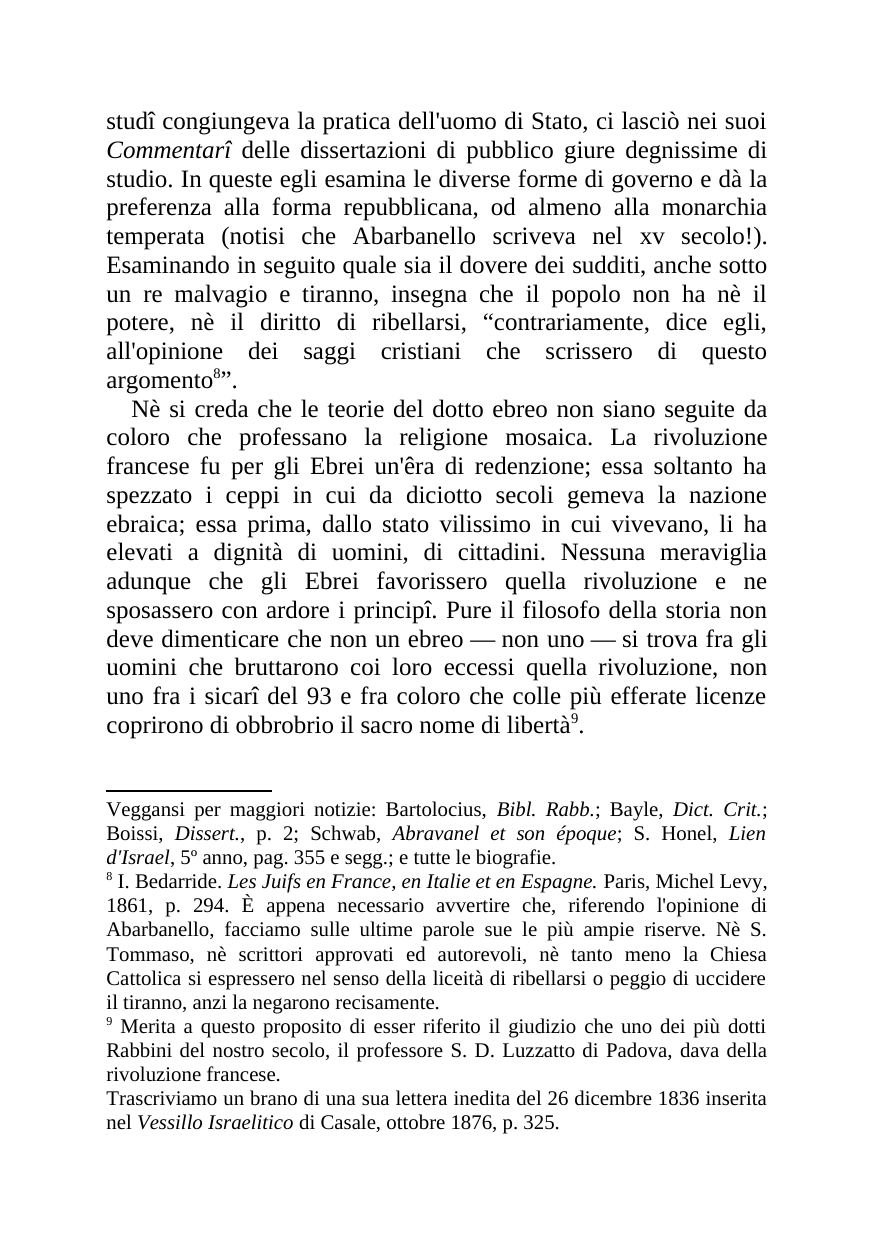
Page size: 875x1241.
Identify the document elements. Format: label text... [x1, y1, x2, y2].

text Veggansi per maggiori notizie: Bartolocius, Bibl. Rabb.; Bayle, Dict. Crit.; Boissi, Dissert., p. 2; Schwab, Abravanel et son époque; S. Honel, Lien d'Israel, 5º anno, pag. 355 e segg.; e tutte le biografie. [106, 797, 768, 869]
text I. Bedarride. Les Juifs en France, en Italie et en Espagne. Paris, Michel Levy, 1861, p. 294. È appena necessario avvertire che, riferendo l'opinione di Abarbanello, facciamo sulle ultime parole sue le più ampie riserve. Nè S. Tommaso, nè scrittori approvati ed autorevoli, nè tanto meno la Chiesa Cattolica si espressero nel senso della liceità di ribellarsi o peggio di uccidere il tiranno, anzi la negarono recisamente. [106, 869, 768, 1014]
text Nè si creda che le teorie del dotto ebreo non siano seguite da coloro che professano la religione mosaica. La rivoluzione francese fu per gli Ebrei un'êra di redenzione; essa soltanto ha spezzato i ceppi in cui da diciotto secoli gemeva la nazione ebraica; essa prima, dallo stato vilissimo in cui vivevano, li ha elevati a dignità di uomini, di cittadini. Nessuna meraviglia adunque che gli Ebrei favorissero quella rivoluzione e ne sposassero con ardore i principî. Pure il filosofo della storia non deve dimenticare che non un ebreo — non uno — si trova fra gli uomini che bruttarono coi loro eccessi quella rivoluzione, non uno fra i sicarî del 93 e fra coloro che colle più efferate licenze coprirono di obbrobrio il sacro nome di libertà. [106, 394, 768, 739]
text Merita a questo proposito di esser riferito il giudizio che uno dei più dotti Rabbini del nostro secolo, il professore S. D. Luzzatto di Padova, dava della rivoluzione francese. [106, 1014, 768, 1086]
text Trascriviamo un brano di una sua lettera inedita del 26 dicembre 1836 inserita nel Vessillo Israelitico di Casale, ottobre 1876, p. 325. [106, 1086, 768, 1134]
text studî congiungeva la pratica dell'uomo di Stato, ci lasciò nei suoi Commentarî delle dissertazioni di pubblico giure degnissime di studio. In queste egli esamina le diverse forme di governo e dà la preferenza alla forma repubblicana, od almeno alla monarchia temperata (notisi che Abarbanello scriveva nel xv secolo!). Esaminando in seguito quale sia il dovere dei sudditi, anche sotto un re malvagio e tiranno, insegna che il popolo non ha nè il potere, nè il diritto di ribellarsi, “contrariamente, dice egli, all'opinione dei saggi cristiani che scrissero di questo argomento”. [106, 106, 768, 394]
